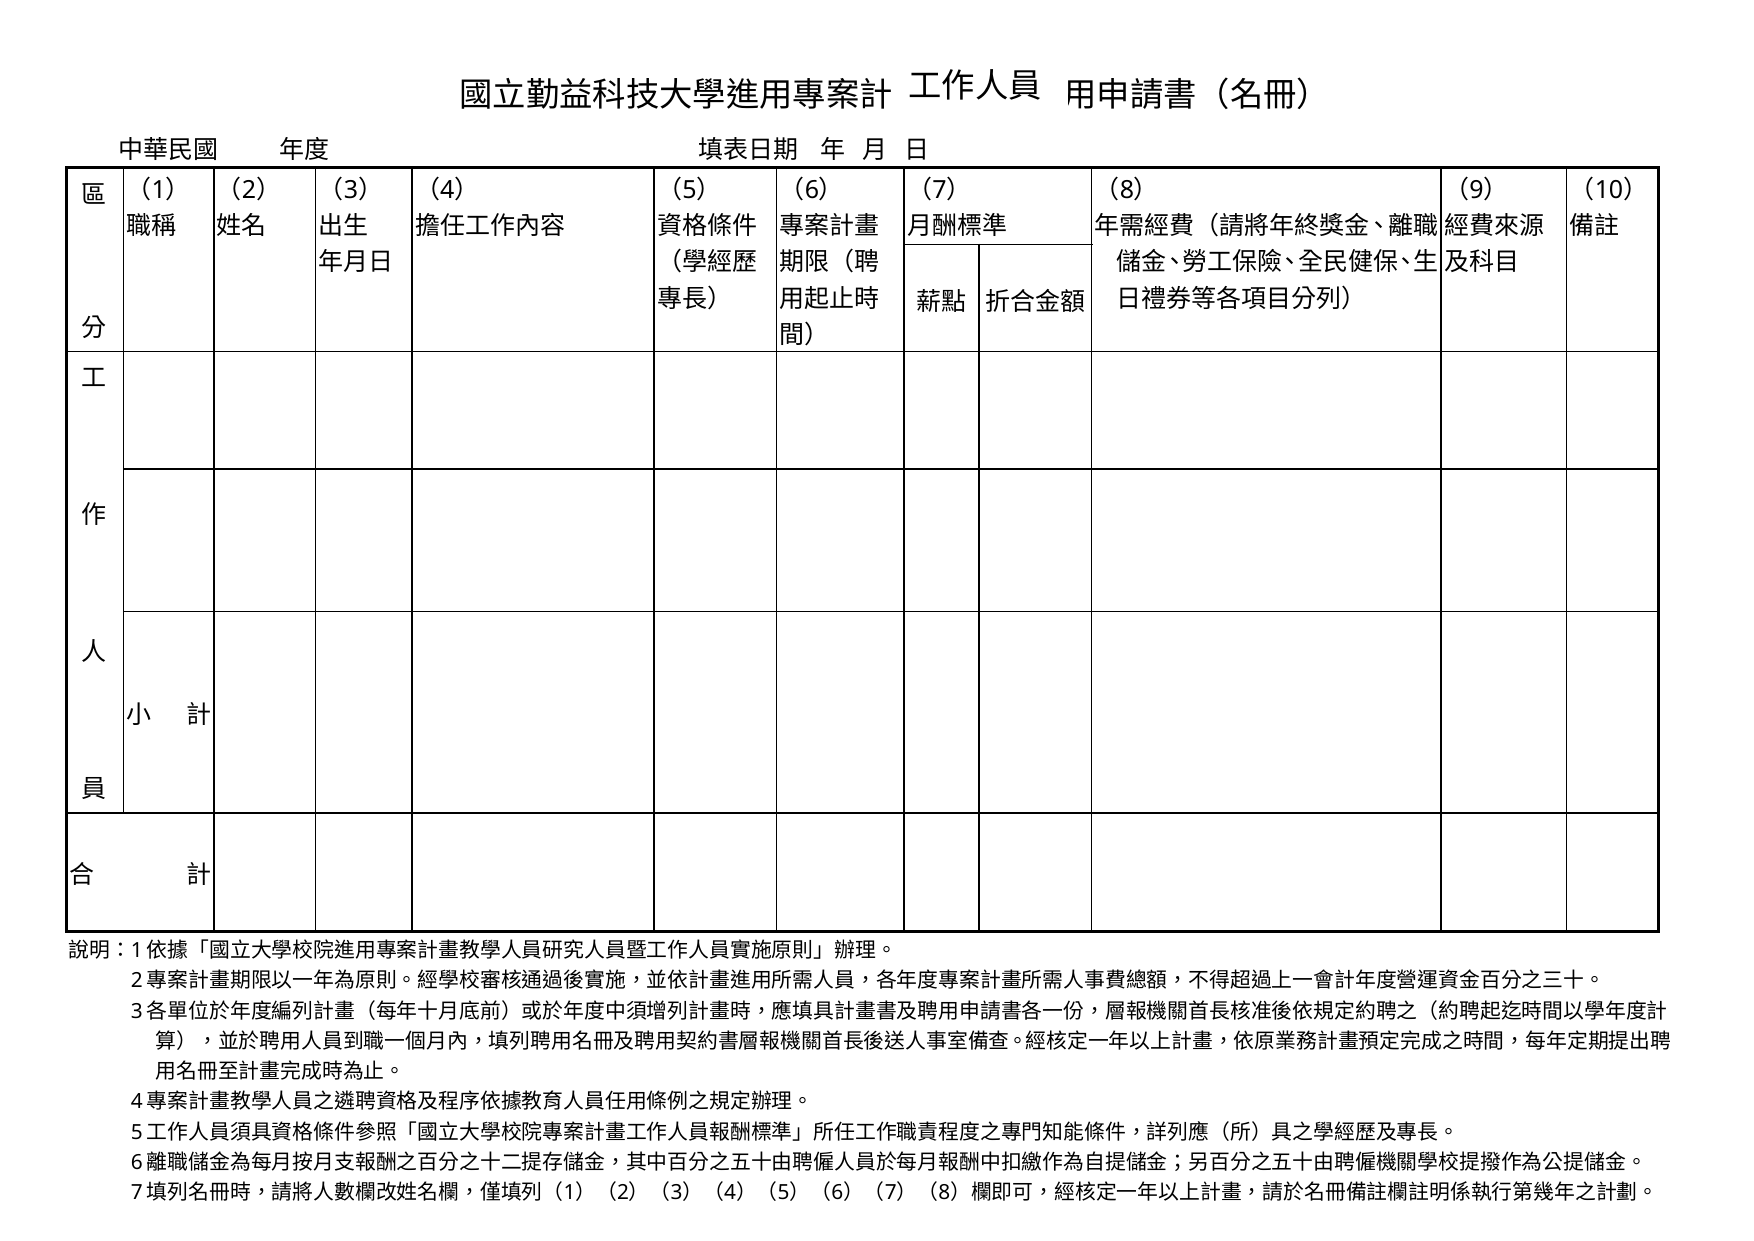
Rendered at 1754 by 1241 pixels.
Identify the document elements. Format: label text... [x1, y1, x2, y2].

table_cell [316, 612, 411, 812]
table_cell [777, 352, 903, 468]
text 中華民國 年度 填表日期 年 月 日 [118, 129, 1671, 166]
table_cell [777, 612, 903, 812]
table_cell [316, 814, 411, 930]
table_cell [777, 470, 903, 611]
table_cell [1092, 352, 1440, 468]
table_cell 折合金額 [980, 245, 1091, 351]
text 3各單位於年度編列計畫（每年十月底前）或於年度中須增列計畫時，應填具計畫書及聘用申請書各一份，層報機關首長核准後依規定約聘之（約聘起迄時間以學年度計算），並於聘用人員到職一個月內，填列聘用名冊及聘用契約書層報機關首長後送人事室備查。經核定一年以上計畫，依原業務計畫預定完成之時間，每年定期提出聘用名冊至計畫完成時為止。 [131, 994, 1671, 1084]
table_header （10） 備註 [1567, 169, 1657, 351]
table_cell [215, 612, 315, 812]
table_cell [1442, 470, 1566, 611]
table_cell [1442, 612, 1566, 812]
table_cell 小計 [124, 612, 213, 812]
table_header （1） 職稱 [124, 169, 213, 351]
table_cell [777, 814, 903, 930]
text 7填列名冊時，請將人數欄改姓名欄，僅填列（1）（2）（3）（4）（5）（6）（7）（8）欄即可，經核定一年以上計畫，請於名冊備註欄註明係執行第幾年之計劃。 [131, 1176, 1671, 1206]
table_cell [655, 470, 776, 611]
table_cell [215, 814, 315, 930]
table_header （5） 資格條件（學經歷專長） [655, 169, 776, 351]
text 說明：1依據「國立大學校院進用專案計畫教學人員研究人員暨工作人員實施原則」辦理。 [68, 933, 1671, 963]
table_cell [980, 352, 1091, 468]
text 工作人員 [908, 73, 1053, 104]
table_cell [316, 470, 411, 611]
table_cell 合計 [68, 814, 213, 930]
table_cell [655, 352, 776, 468]
table_header （8） 年需經費（請將年終獎金、離職儲金、勞工保險、全民健保、生日禮券等各項目分列） [1092, 169, 1440, 351]
text 2專案計畫期限以一年為原則。經學校審核通過後實施，並依計畫進用所需人員，各年度專案計畫所需人事費總額，不得超過上一會計年度營運資金百分之三十。 [131, 963, 1671, 994]
table_cell [655, 612, 776, 812]
table_cell [413, 814, 653, 930]
table_cell [905, 352, 978, 468]
table_cell [1442, 814, 1566, 930]
table_cell [905, 612, 978, 812]
table_header （6） 專案計畫期限（聘用起止時間） [777, 169, 903, 351]
table_cell [1442, 352, 1566, 468]
table_cell [980, 814, 1091, 930]
table_cell [980, 470, 1091, 611]
table_cell [1092, 612, 1440, 812]
table_cell [124, 470, 213, 611]
table_cell [1567, 612, 1657, 812]
table_cell [980, 612, 1091, 812]
text 6離職儲金為每月按月支報酬之百分之十二提存儲金，其中百分之五十由聘僱人員於每月報酬中扣繳作為自提儲金；另百分之五十由聘僱機關學校提撥作為公提儲金。 [131, 1145, 1671, 1176]
text 國立勤益科技大學進用專案計畫 聘用申請書（名冊） [118, 34, 1671, 136]
table_cell [215, 352, 315, 468]
table_cell [215, 470, 315, 611]
table_cell [905, 470, 978, 611]
table_header （9） 經費來源及科目 [1442, 169, 1566, 351]
table_header （3） 出生 年月日 [316, 169, 411, 351]
table_header （4） 擔任工作內容 [413, 169, 653, 351]
table_header （7） 月酬標準 [905, 169, 1091, 243]
table_cell [1567, 814, 1657, 930]
text 5工作人員須具資格條件參照「國立大學校院專案計畫工作人員報酬標準」所任工作職責程度之專門知能條件，詳列應（所）具之學經歷及專長。 [131, 1115, 1671, 1145]
table_header （2） 姓名 [215, 169, 315, 351]
table_cell [316, 352, 411, 468]
table_cell [905, 814, 978, 930]
text 4專案計畫教學人員之遴聘資格及程序依據教育人員任用條例之規定辦理。 [131, 1084, 1671, 1115]
table_cell [1567, 352, 1657, 468]
table_cell [124, 352, 213, 468]
table_header 區分 [68, 169, 123, 351]
table_cell [413, 470, 653, 611]
table_cell 工作人員 [68, 352, 123, 812]
table_cell [655, 814, 776, 930]
table_cell [413, 612, 653, 812]
table_cell [1092, 814, 1440, 930]
table_cell [1092, 470, 1440, 611]
table_cell 薪點 [905, 245, 978, 351]
table_cell [413, 352, 653, 468]
table_cell [1567, 470, 1657, 611]
